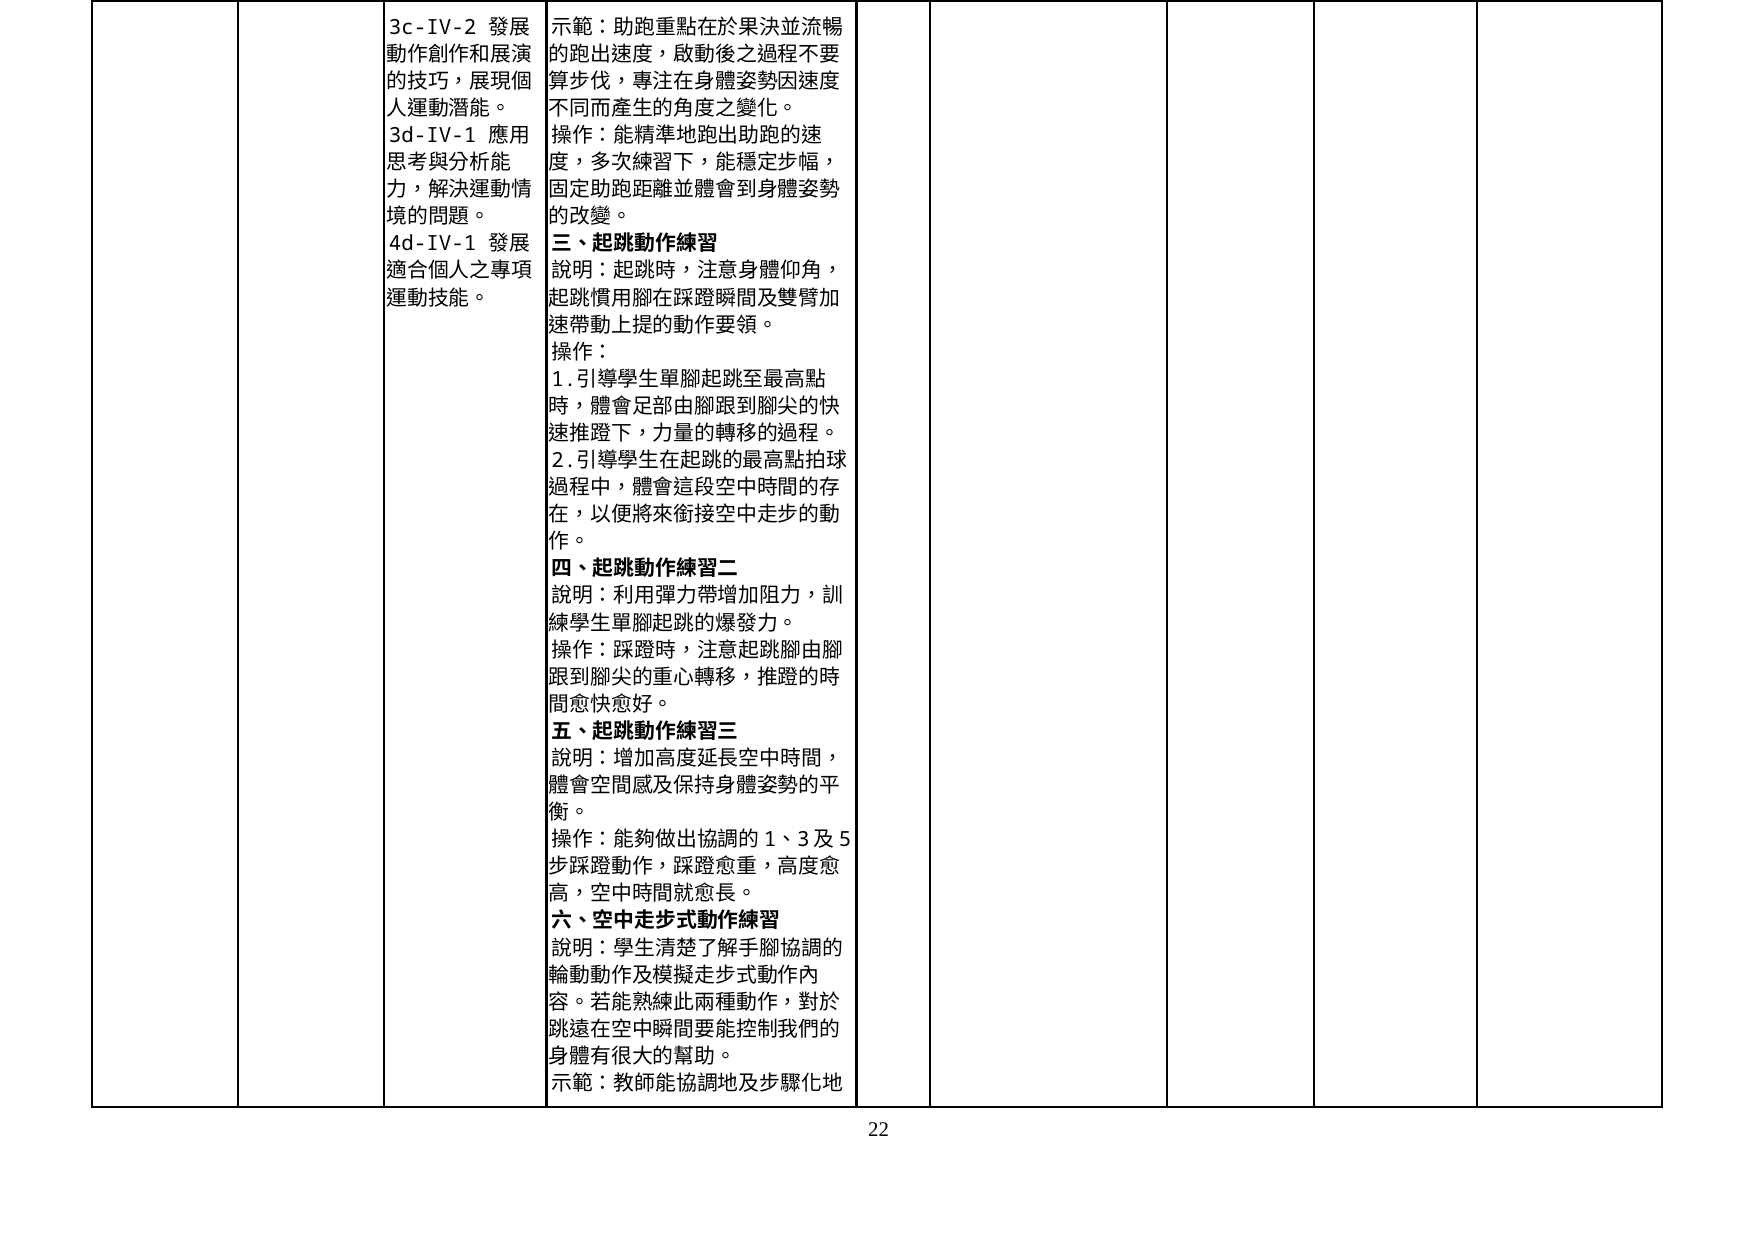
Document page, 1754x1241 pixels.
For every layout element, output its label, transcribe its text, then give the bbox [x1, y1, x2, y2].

table_cell [858, 2, 929, 1106]
table_cell [1478, 2, 1661, 1106]
table_cell 3c-IV-2 發展動作創作和展演的技巧，展現個人運動潛能。 3d-IV-1 應用思考與分析能力，解決運動情境的問題。 4d-IV-1 發展適合個人之專項運動技能。 [385, 2, 545, 1106]
table_cell [1315, 2, 1476, 1106]
table_cell [931, 2, 1166, 1106]
table_cell [1168, 2, 1313, 1106]
table_cell [93, 2, 237, 1106]
table_cell [239, 2, 383, 1106]
table_cell 示範：助跑重點在於果決並流暢的跑出速度，啟動後之過程不要算步伐，專注在身體姿勢因速度不同而產生的角度之變化。 操作：能精準地跑出助跑的速度，多次練習下，能穩定步幅，固定助跑距離並體會到身體姿勢的改變。 三、起跳動作練習 說明：起跳時，注意身體仰角，起跳慣用腳在踩蹬瞬間及雙臂加速帶動上提的動作要領。 操作： 1.引導學生單腳起跳至最高點時，體會足部由腳跟到腳尖的快速推蹬下，力量的轉移的過程。 2.引導學生在起跳的最高點拍球過程中，體會這段空中時間的存在，以便將來銜接空中走步的動作。 四、起跳動作練習二 說明：利用彈力帶增加阻力，訓練學生單腳起跳的爆發力。 操作：踩蹬時，注意起跳腳由腳跟到腳尖的重心轉移，推蹬的時間愈快愈好。 五、起跳動作練習三 說明：增加高度延長空中時間，體會空間感及保持身體姿勢的平衡。 操作：能夠做出協調的1、3及5步踩蹬動作，踩蹬愈重，高度愈高，空中時間就愈長。 六、空中走步式動作練習 說明：學生清楚了解手腳協調的輪動動作及模擬走步式動作內容。若能熟練此兩種動作，對於跳遠在空中瞬間要能控制我們的身體有很大的幫助。 示範：教師能協調地及步驟化地 [548, 2, 855, 1106]
